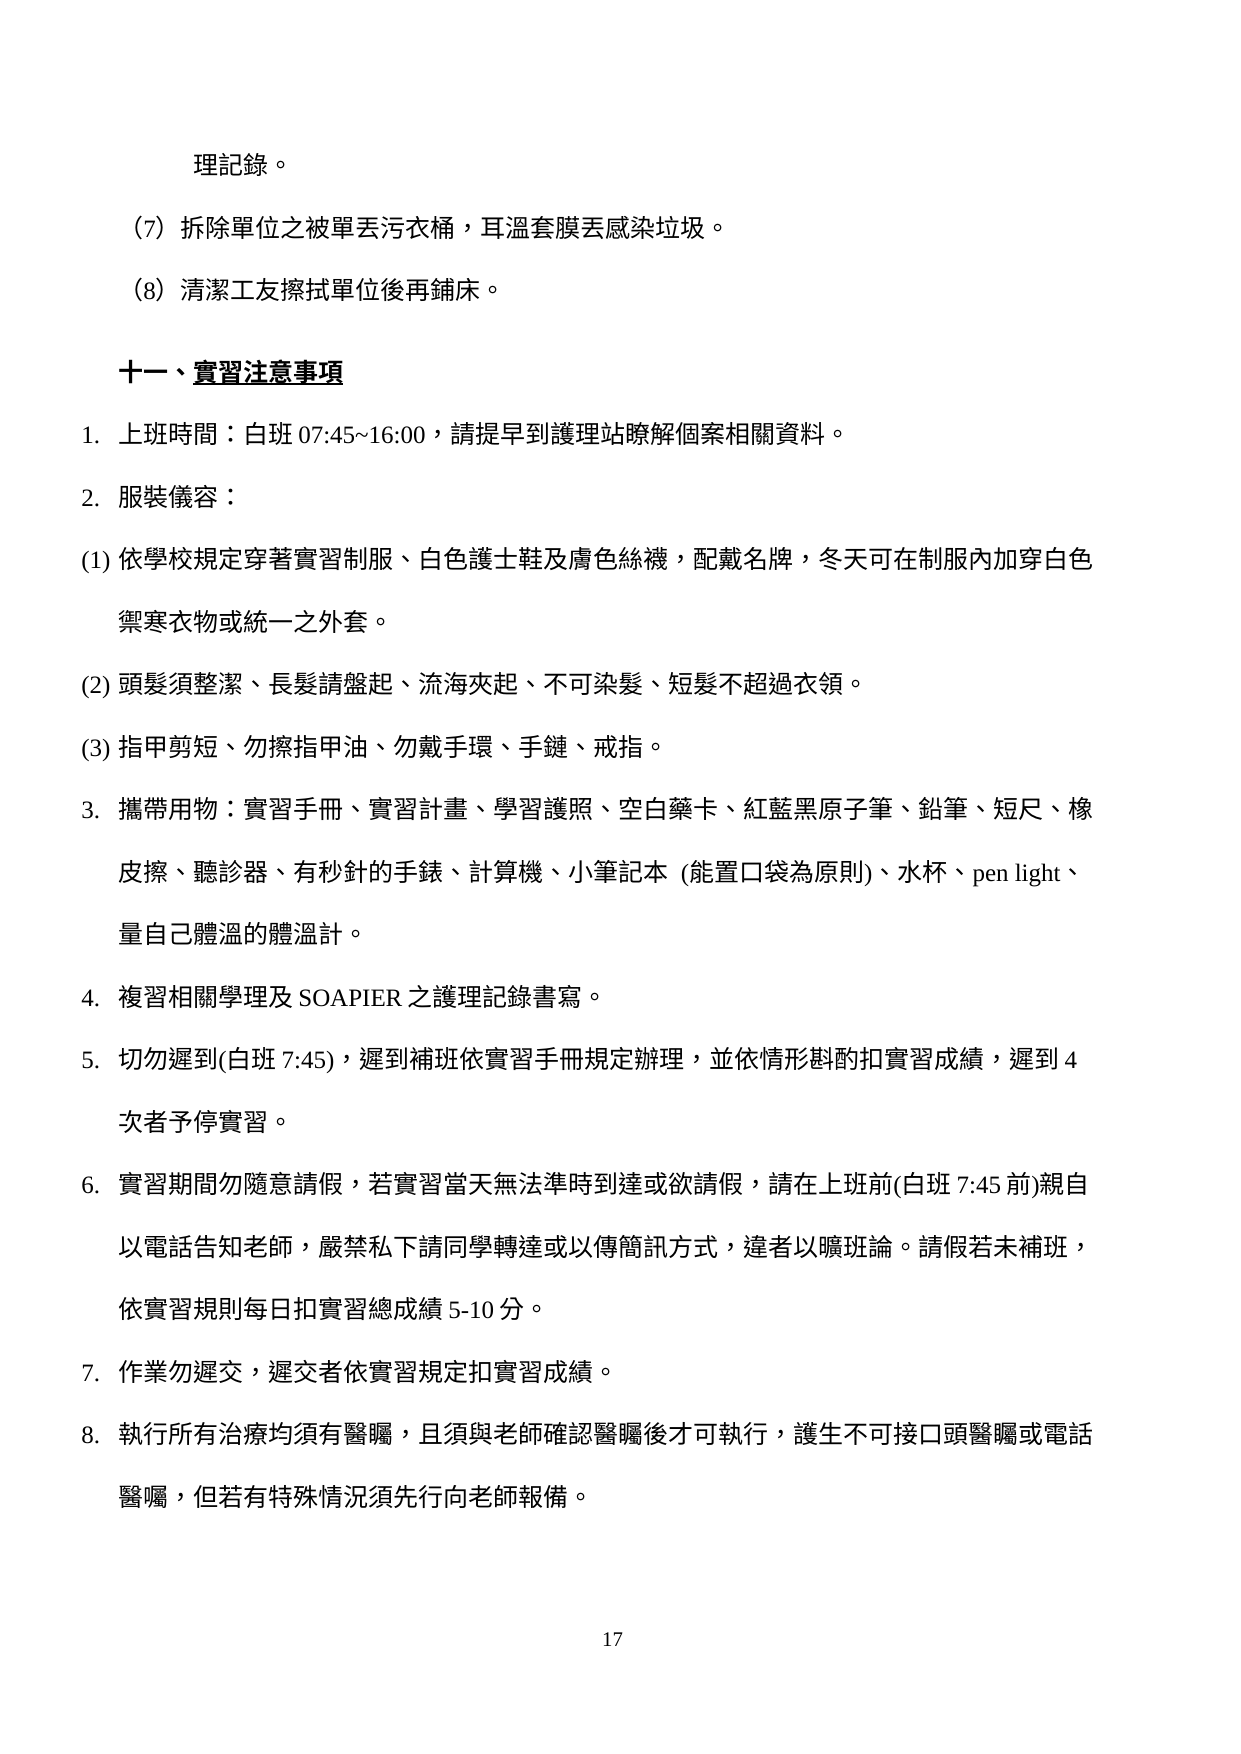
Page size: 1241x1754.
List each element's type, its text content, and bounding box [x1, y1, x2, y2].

list 上班時間：白班07:45~16:00，請提早到護理站瞭解個案相關資料。 [81, 391, 1106, 453]
list 指甲剪短、勿擦指甲油、勿戴手環、手鏈、戒指。 [81, 703, 1106, 766]
list 執行所有治療均須有醫矚，且須與老師確認醫矚後才可執行，護生不可接口頭醫矚或電話醫囑，但若有特殊情況須先行向老師報備。 [81, 1391, 1106, 1516]
text 十一、實習注意事項 [118, 328, 1106, 391]
list 實習期間勿隨意請假，若實習當天無法準時到達或欲請假，請在上班前(白班7:45前)親自以電話告知老師，嚴禁私下請同學轉達或以傳簡訊方式，違者以曠班論。請假若未補班，依實習規則每日扣實習總成績5-10分。 [81, 1141, 1106, 1328]
text 理記錄。 [118, 122, 1106, 185]
list 複習相關學理及SOAPIER之護理記錄書寫。 [81, 953, 1106, 1016]
list 服裝儀容： [81, 453, 1106, 516]
list 攜帶用物：實習手冊、實習計畫、學習護照、空白藥卡、紅藍黑原子筆、鉛筆、短尺、橡皮擦、聽診器、有秒針的手錶、計算機、小筆記本 (能置口袋為原則)、水杯、pen light、量自己體溫的體溫計。 [81, 766, 1106, 953]
list 依學校規定穿著實習制服、白色護士鞋及膚色絲襪，配戴名牌，冬天可在制服內加穿白色禦寒衣物或統一之外套。 [81, 516, 1106, 641]
list 作業勿遲交，遲交者依實習規定扣實習成績。 [81, 1328, 1106, 1391]
list 頭髮須整潔、長髮請盤起、流海夾起、不可染髮、短髮不超過衣領。 [81, 641, 1106, 703]
text （8）清潔工友擦拭單位後再鋪床。 [118, 247, 1106, 310]
text （7）拆除單位之被單丟污衣桶，耳溫套膜丟感染垃圾。 [118, 185, 1106, 247]
list 切勿遲到(白班7:45)，遲到補班依實習手冊規定辦理，並依情形斟酌扣實習成績，遲到4次者予停實習。 [81, 1016, 1106, 1141]
